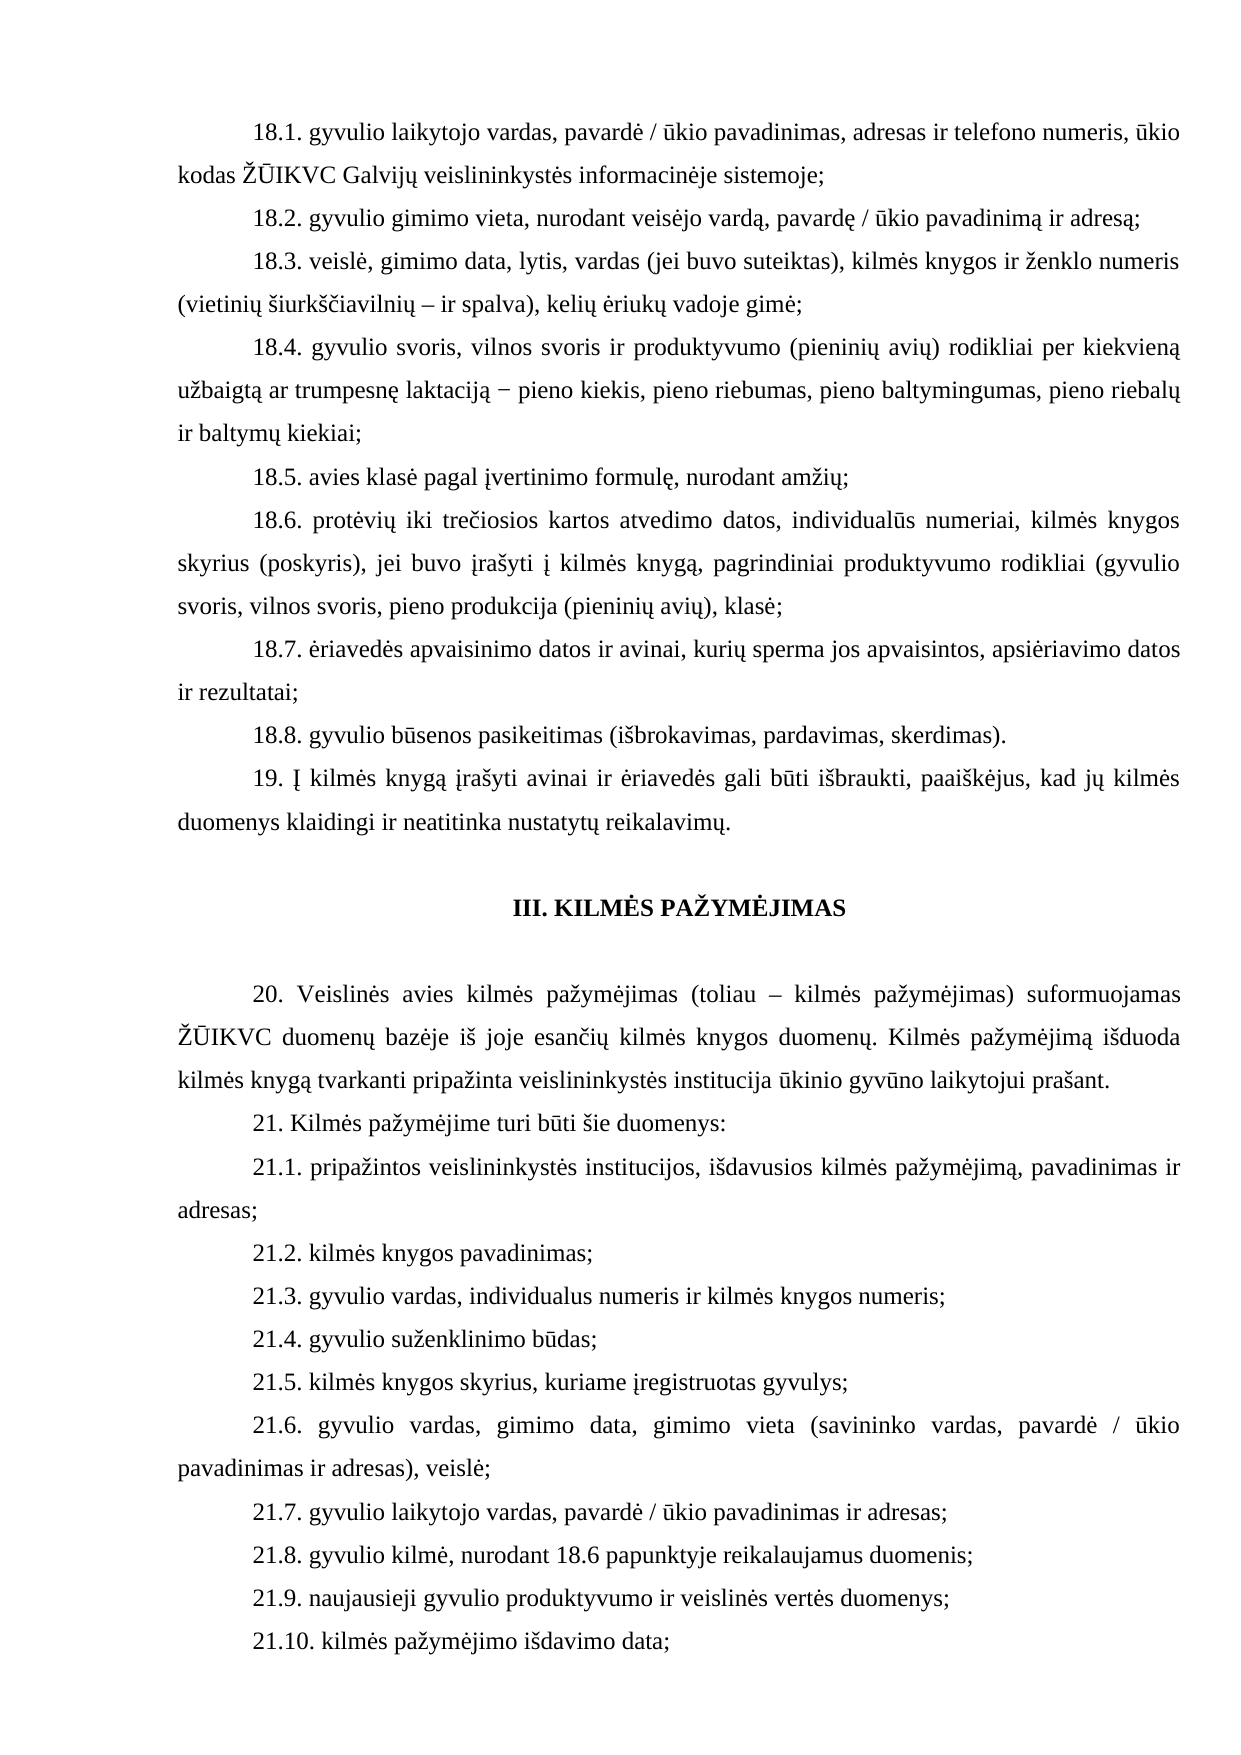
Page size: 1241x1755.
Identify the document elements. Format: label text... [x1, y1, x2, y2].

text 21.3. gyvulio vardas, individualus numeris ir kilmės knygos numeris; [177, 1281, 1181, 1310]
text 20. Veislinės avies kilmės pažymėjimas (toliau – kilmės pažymėjimas) suformuojamas ŽŪIKVC duomenų bazėje iš joje esančių kilmės knygos duomenų. Kilmės pažymėjimą išduoda kilmės knygą tvarkanti pripažinta veislininkystės institucija ūkinio gyvūno laikytojui prašant. [177, 979, 1181, 1094]
text 21.5. kilmės knygos skyrius, kuriame įregistruotas gyvulys; [177, 1367, 1181, 1396]
text 18.3. veislė, gimimo data, lytis, vardas (jei buvo suteiktas), kilmės knygos ir ženklo numeris (vietinių šiurkščiavilnių – ir spalva), kelių ėriukų vadoje gimė; [177, 246, 1181, 318]
text 18.1. gyvulio laikytojo vardas, pavardė / ūkio pavadinimas, adresas ir telefono numeris, ūkio kodas ŽŪIKVC Galvijų veislininkystės informacinėje sistemoje; [177, 117, 1181, 188]
text 18.2. gyvulio gimimo vieta, nurodant veisėjo vardą, pavardę / ūkio pavadinimą ir adresą; [177, 203, 1181, 232]
text 18.4. gyvulio svoris, vilnos svoris ir produktyvumo (pieninių avių) rodikliai per kiekvieną užbaigtą ar trumpesnę laktaciją − pieno kiekis, pieno riebumas, pieno baltymingumas, pieno riebalų ir baltymų kiekiai; [177, 332, 1181, 447]
text III. KILMĖS PAŽYMĖJIMAS [177, 893, 1181, 922]
text 18.6. protėvių iki trečiosios kartos atvedimo datos, individualūs numeriai, kilmės knygos skyrius (poskyris), jei buvo įrašyti į kilmės knygą, pagrindiniai produktyvumo rodikliai (gyvulio svoris, vilnos svoris, pieno produkcija (pieninių avių), klasė; [177, 505, 1181, 620]
text 21.8. gyvulio kilmė, nurodant 18.6 papunktyje reikalaujamus duomenis; [177, 1540, 1181, 1568]
text 21. Kilmės pažymėjime turi būti šie duomenys: [177, 1108, 1181, 1137]
text 19. Į kilmės knygą įrašyti avinai ir ėriavedės gali būti išbraukti, paaiškėjus, kad jų kilmės duomenys klaidingi ir neatitinka nustatytų reikalavimų. [177, 763, 1181, 835]
text 21.6. gyvulio vardas, gimimo data, gimimo vieta (savininko vardas, pavardė / ūkio pavadinimas ir adresas), veislė; [177, 1410, 1181, 1482]
text 21.4. gyvulio suženklinimo būdas; [177, 1324, 1181, 1353]
text 21.7. gyvulio laikytojo vardas, pavardė / ūkio pavadinimas ir adresas; [177, 1497, 1181, 1525]
text 21.10. kilmės pažymėjimo išdavimo data; [177, 1626, 1181, 1655]
text 21.2. kilmės knygos pavadinimas; [177, 1238, 1181, 1267]
text 21.1. pripažintos veislininkystės institucijos, išdavusios kilmės pažymėjimą, pavadinimas ir adresas; [177, 1152, 1181, 1223]
text 21.9. naujausieji gyvulio produktyvumo ir veislinės vertės duomenys; [177, 1583, 1181, 1612]
text 18.7. ėriavedės apvaisinimo datos ir avinai, kurių sperma jos apvaisintos, apsiėriavimo datos ir rezultatai; [177, 634, 1181, 706]
text 18.8. gyvulio būsenos pasikeitimas (išbrokavimas, pardavimas, skerdimas). [177, 720, 1181, 749]
text 18.5. avies klasė pagal įvertinimo formulę, nurodant amžių; [177, 462, 1181, 490]
